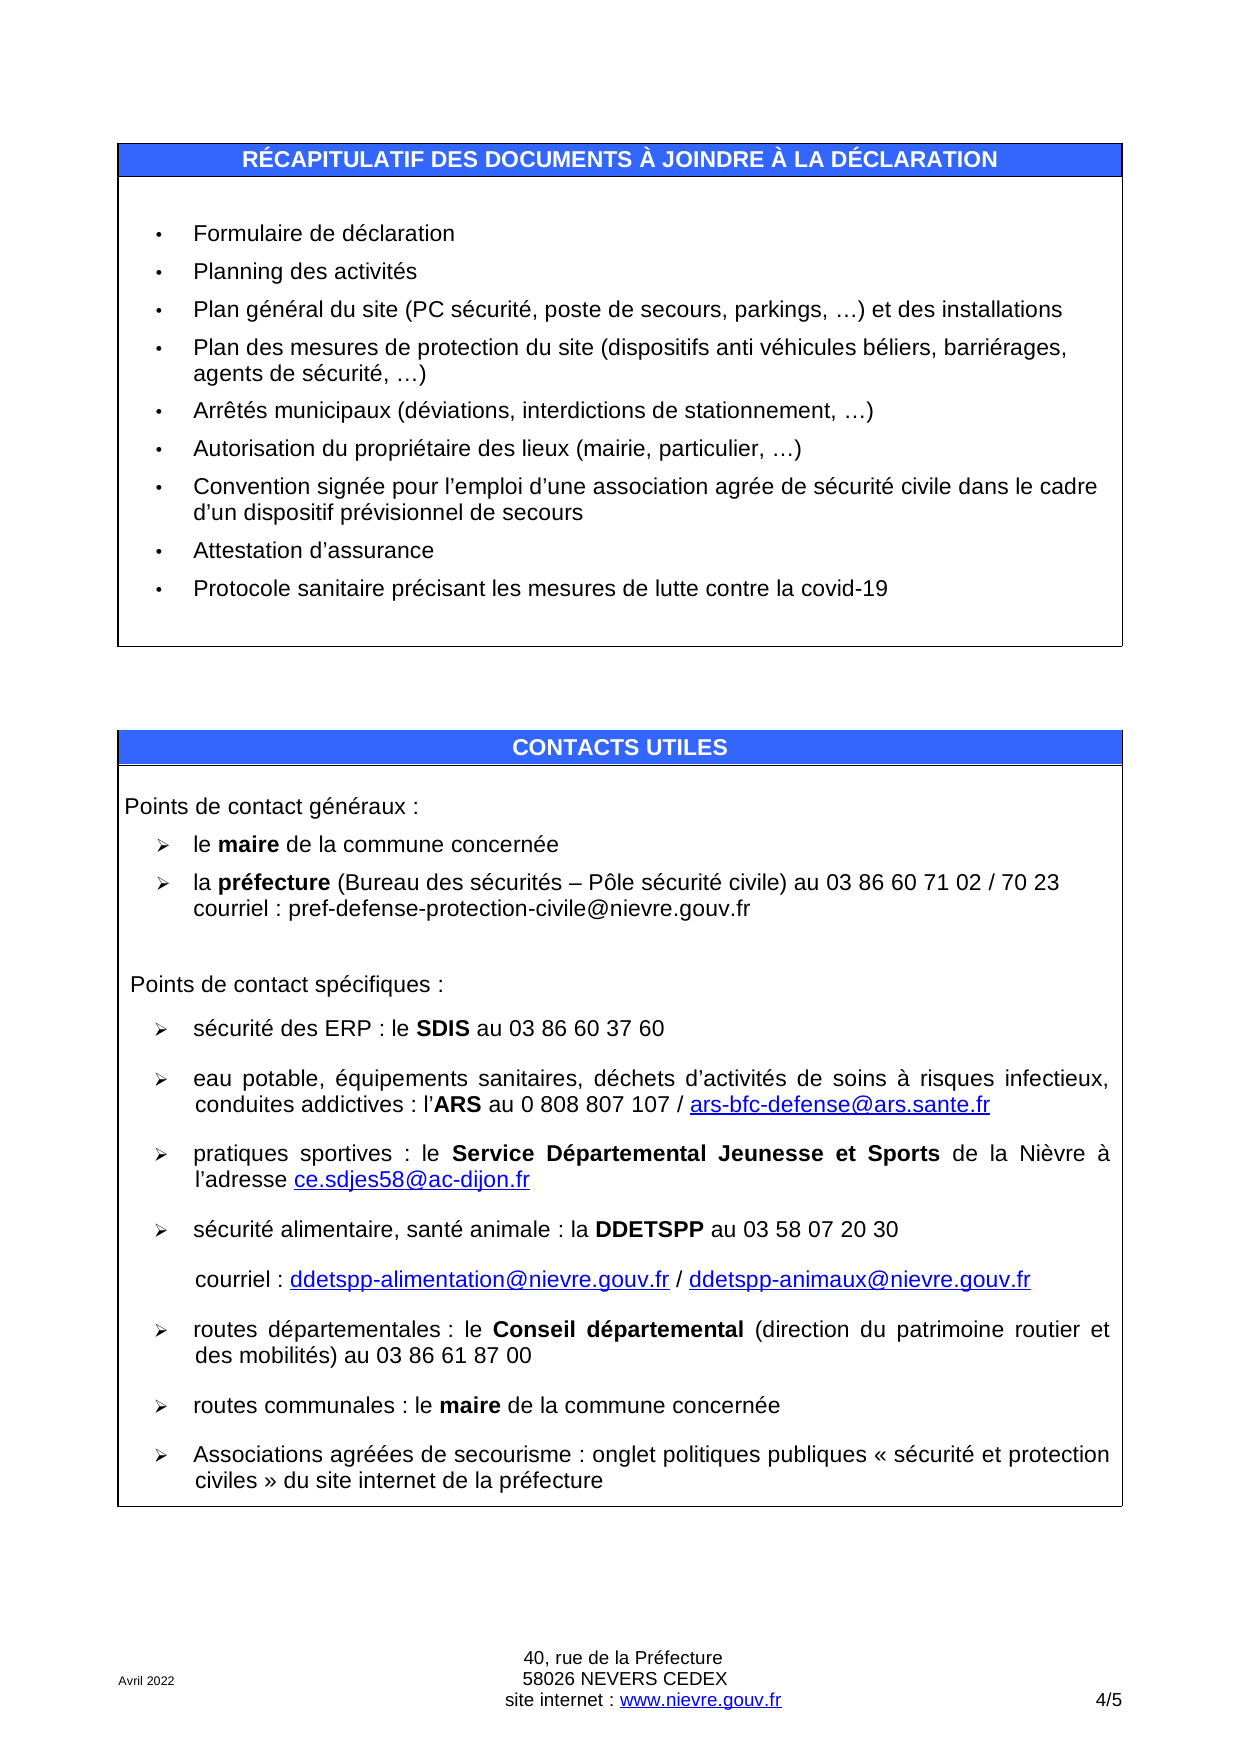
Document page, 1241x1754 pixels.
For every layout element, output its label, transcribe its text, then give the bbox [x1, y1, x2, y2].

table_cell Points de contact généraux : le maire de la commune concernée la préfecture (Bureau des sécurités – Pôle sécurité civile) au 03 86 60 71 02 / 70 23 courriel : pref-defense-protection-civile@nievre.gouv.fr Points de contact spécifiques : sécurité des ERP : le SDIS au 03 86 60 37 60 eau potable, équipements sanitaires, déchets d’activités de soins à risques infectieux, conduites addictives : l’ARS au 0 808 807 107 / ars-bfc-defense@ars.sante.fr pratiques sportives : le Service Départemental Jeunesse et Sports de la Nièvre à l’adresse ce.sdjes58@ac-dijon.fr sécurité alimentaire, santé animale : la DDETSPP au 03 58 07 20 30 courriel : ddetspp-alimentation@nievre.gouv.fr / ddetspp-animaux@nievre.gouv.fr routes départementales : le Conseil départemental (direction du patrimoine routier et des mobilités) au 03 86 61 87 00 routes communales : le maire de la commune concernée Associations agréées de secourisme : onglet politiques publiques « sécurité et protection civiles » du site internet de la préfecture [119, 766, 1122, 1506]
table_header CONTACTS UTILES [119, 730, 1122, 764]
table_header RÉCAPITULATIF DES DOCUMENTS À JOINDRE À LA DÉCLARATION [119, 144, 1121, 176]
table_cell Formulaire de déclaration Planning des activités Plan général du site (PC sécurité, poste de secours, parkings, …) et des installations Plan des mesures de protection du site (dispositifs anti véhicules béliers, barriérages, agents de sécurité, …) Arrêtés municipaux (déviations, interdictions de stationnement, …) Autorisation du propriétaire des lieux (mairie, particulier, …) Convention signée pour l’emploi d’une association agrée de sécurité civile dans le cadre d’un dispositif prévisionnel de secours Attestation d’assurance Protocole sanitaire précisant les mesures de lutte contre la covid-19 [119, 177, 1122, 646]
